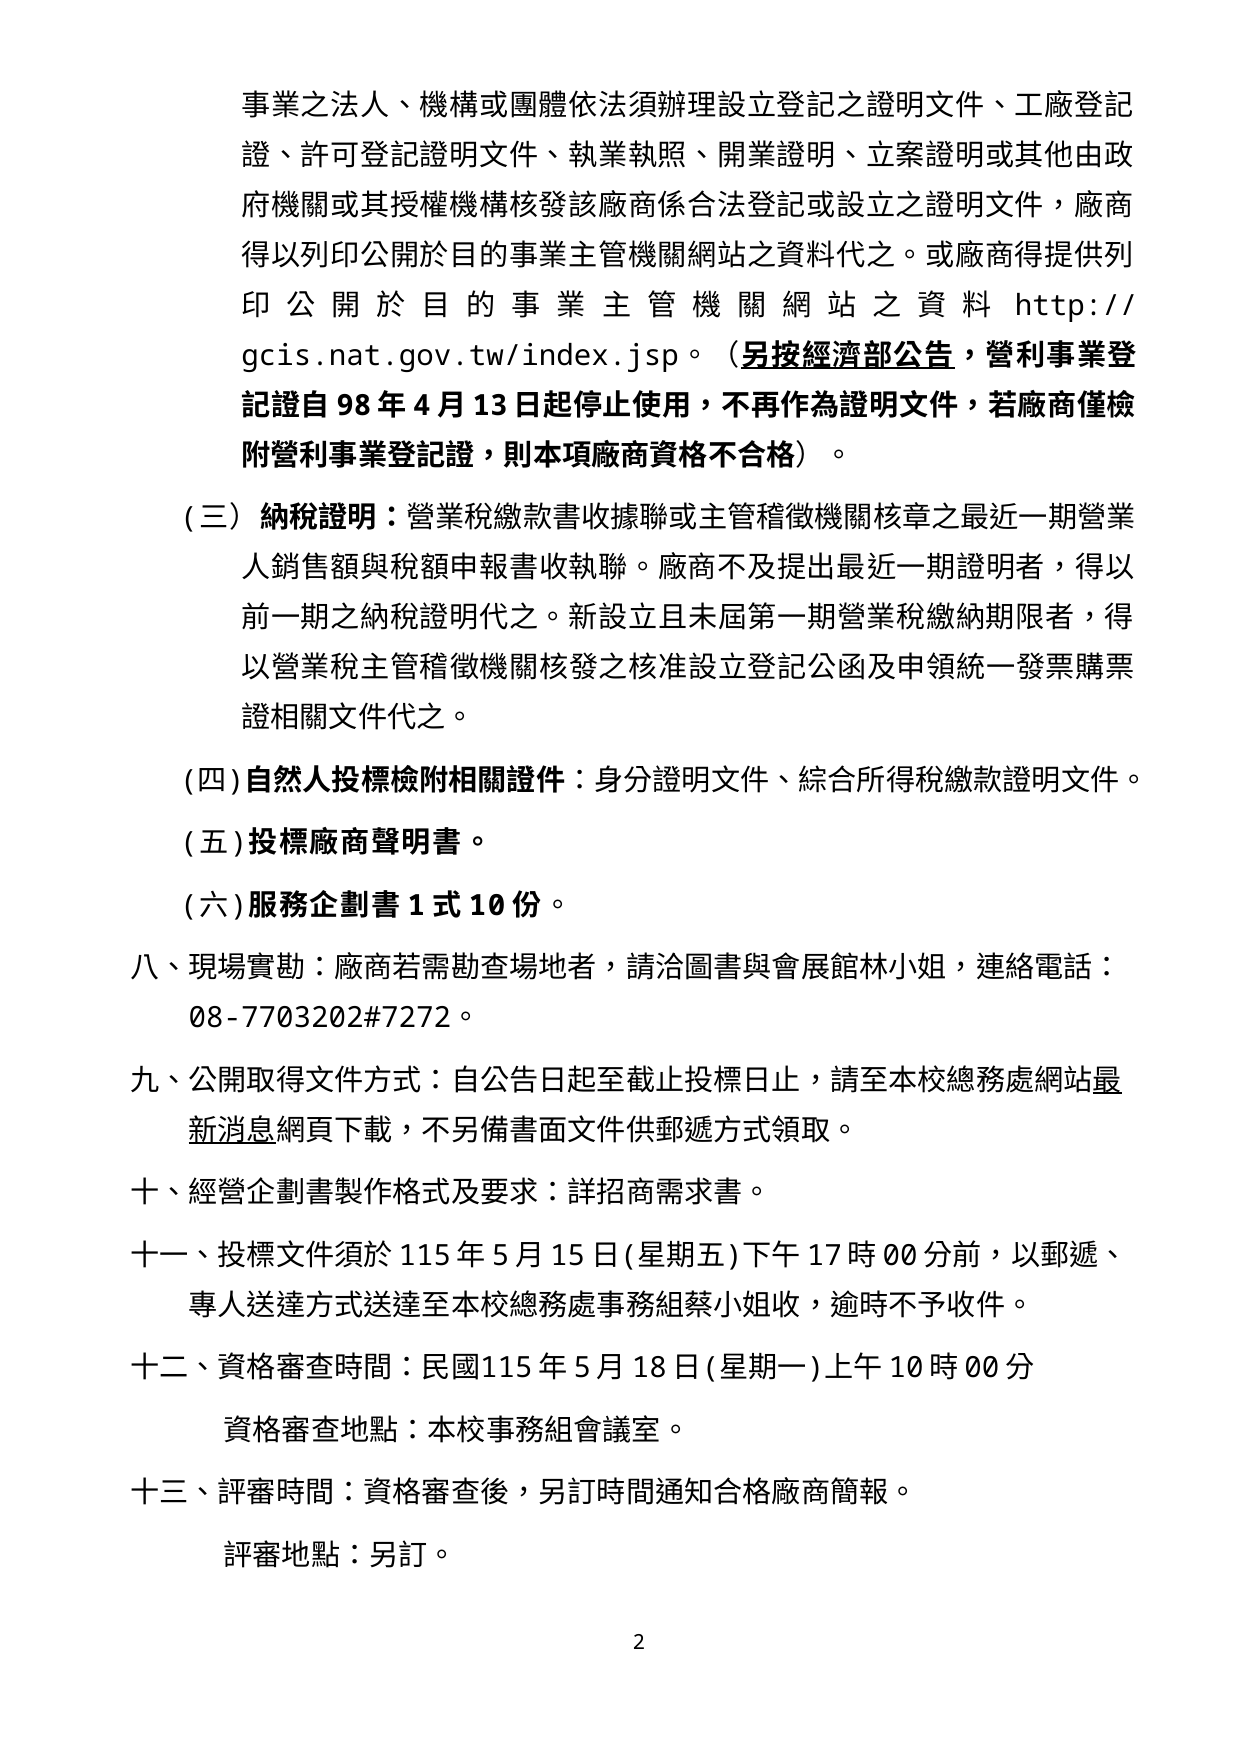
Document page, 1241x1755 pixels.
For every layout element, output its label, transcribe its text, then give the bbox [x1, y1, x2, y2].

text 事業之法人、機構或團體依法須辦理設立登記之證明文件、工廠登記證、許可登記證明文件、執業執照、開業證明、立案證明或其他由政府機關或其授權機構核發該廠商係合法登記或設立之證明文件，廠商得以列印公開於目的事業主管機關網站之資料代之。或廠商得提供列印公開於目的事業主管機關網站之資料http://gcis.nat.gov.tw/index.jsp。（另按經濟部公告，營利事業登記證自98年4月13日起停止使用，不再作為證明文件，若廠商僅檢附營利事業登記證，則本項廠商資格不合格）。 [180, 75, 1137, 475]
text 十、經營企劃書製作格式及要求：詳招商需求書。 [130, 1162, 1137, 1212]
text 八、現場實勘：廠商若需勘查場地者，請洽圖書與會展館林小姐，連絡電話：08-7703202#7272。 [130, 937, 1137, 1037]
text 十二、資格審查時間：民國­115年5月18日(星期一)上午10時00分 [130, 1337, 1137, 1387]
text (六)服務企劃書1式10份。 [180, 875, 1137, 925]
text (四)自然人投標檢附相關證件：身分證明文件、綜合所得稅繳款證明文件。 [180, 750, 1137, 800]
text 資格審查地點：本校事務組會議室。 [130, 1400, 1137, 1450]
text 九、公開取得文件方式：自公告日起至截止投標日止，請至本校總務處網站最新消息網頁下載，不另備書面文件供郵遞方式領取。 [130, 1050, 1137, 1150]
text 十三、評審時間：資格審查後，另訂時間通知合格廠商簡報。 [130, 1462, 1137, 1512]
text 評審地點：另訂。 [130, 1525, 1137, 1575]
text (三）納稅證明：營業稅繳款書收據聯或主管稽徵機關核章之最近一期營業人銷售額與稅額申報書收執聯。廠商不及提出最近一期證明者，得以前一期之納稅證明代之。新設立且未屆第一期營業稅繳納期限者，得以營業稅主管稽徵機關核發之核准設立登記公函及申領統一發票購票證相關文件代之。 [180, 487, 1137, 737]
text (五)投標廠商聲明書。 [180, 812, 1137, 862]
text 十一、投標文件須於115年5月15日(星期五)下午17時00分前，以郵遞、專人送達方式送達至本校總務處事務組蔡小姐收，逾時不予收件。 [130, 1225, 1137, 1325]
